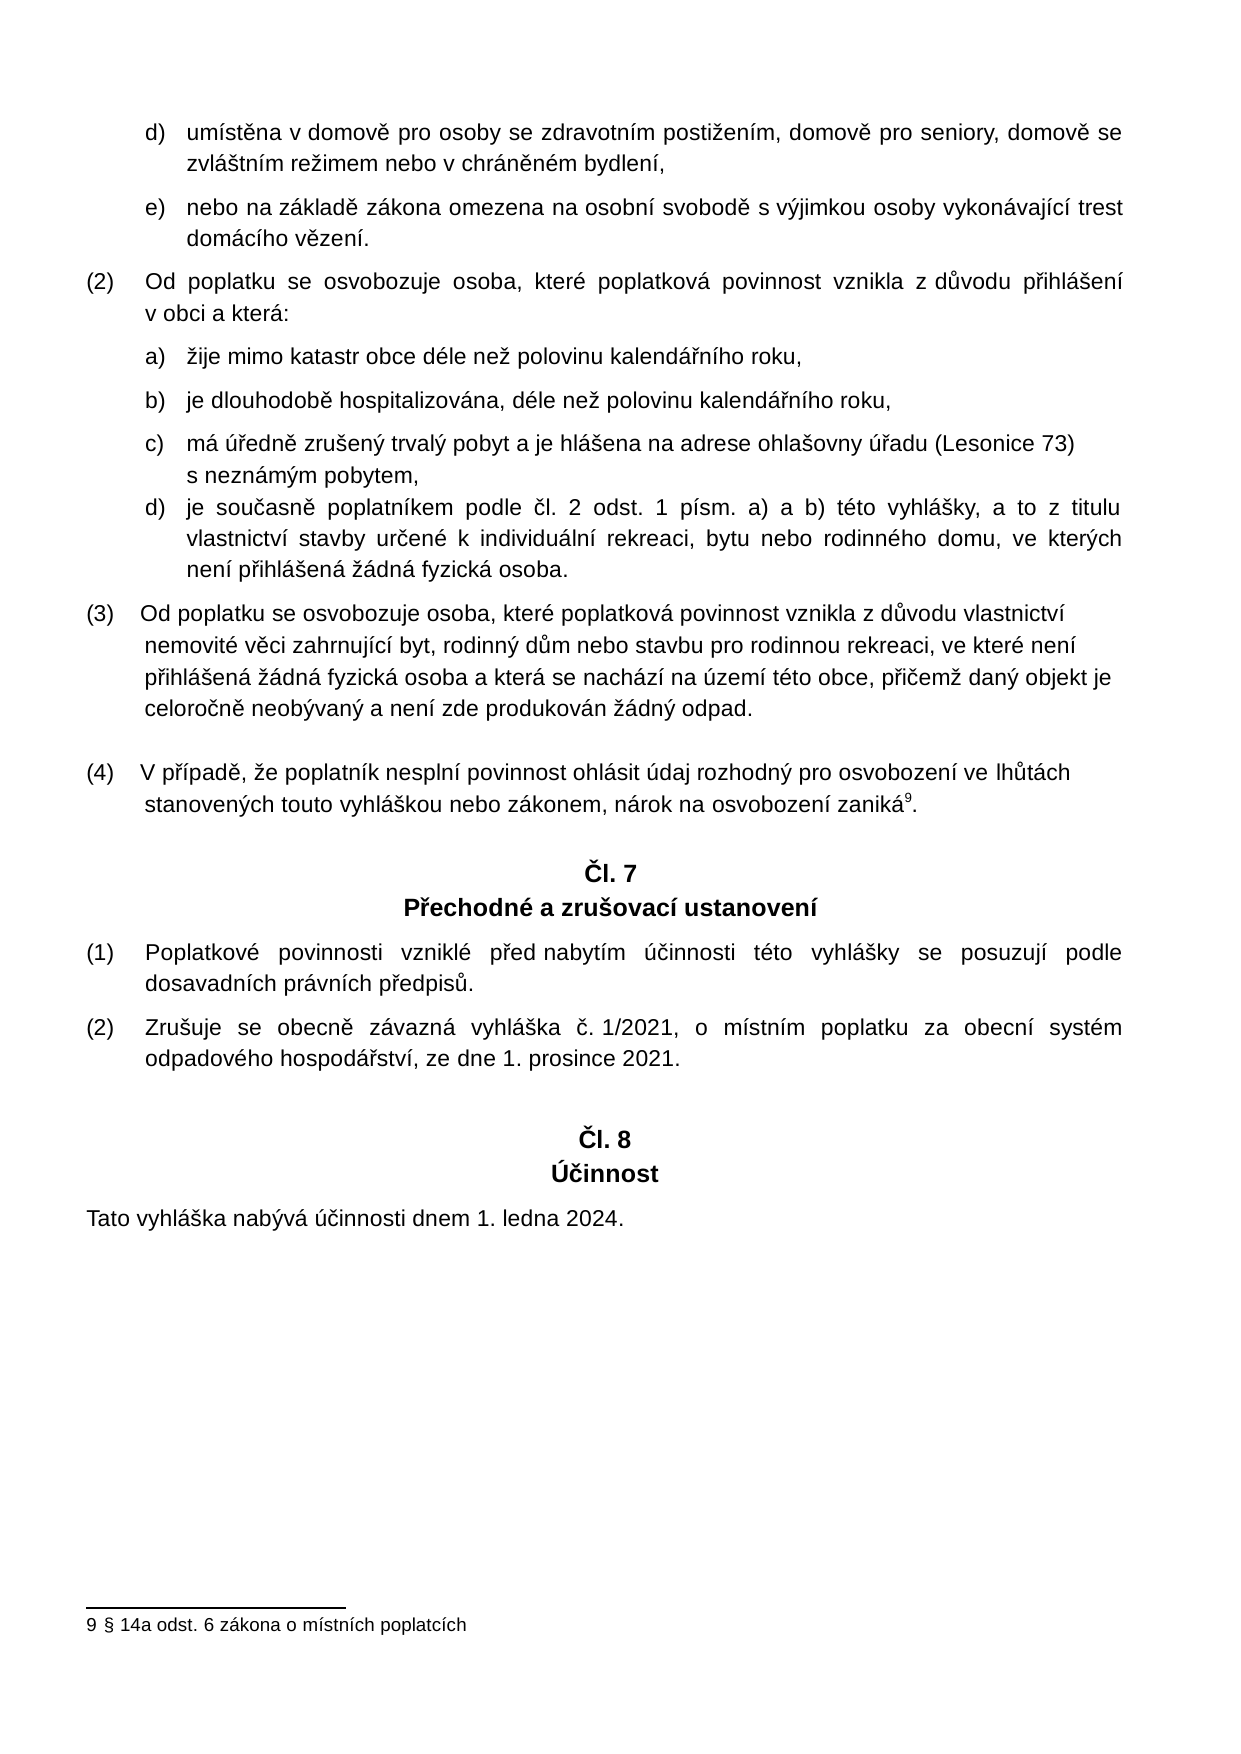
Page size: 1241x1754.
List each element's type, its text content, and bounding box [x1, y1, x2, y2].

text přihlášená žádná fyzická osoba a která se nachází na území této obce, přičemž daný objekt je [86, 663, 1123, 690]
text (3) Od poplatku se osvobozuje osoba, které poplatková povinnost vznikla z důvodu vlastnictví [86, 599, 1123, 626]
list umístěna v domově pro osoby se zdravotním postižením, domově pro seniory, domově se zvláštním režimem nebo v chráněném bydlení, [145, 118, 1123, 176]
text § 14a odst. 6 zákona o místních poplatcích [86, 1614, 1123, 1635]
subtitle Čl. 7 Přechodné a zrušovací ustanovení [98, 859, 1123, 922]
list Zrušuje se obecně závazná vyhláška č. 1/2021, o místním poplatku za obecní systém odpadového hospodářství, ze dne 1. prosince 2021. [86, 1013, 1123, 1071]
list Poplatkové povinnosti vzniklé před nabytím účinnosti této vyhlášky se posuzují podle dosavadních právních předpisů. [86, 938, 1123, 997]
text celoročně neobývaný a není zde produkován žádný odpad. [86, 694, 1123, 722]
text stanovených touto vyhláškou nebo zákonem, nárok na osvobození zaniká. [86, 790, 1123, 817]
list s neznámým pobytem, [145, 462, 1123, 489]
list Od poplatku se osvobozuje osoba, které poplatková povinnost vznikla z důvodu přihlášení v obci a která: [86, 268, 1123, 326]
text nemovité věci zahrnující byt, rodinný dům nebo stavbu pro rodinnou rekreaci, ve které není [86, 631, 1123, 658]
text Tato vyhláška nabývá účinnosti dnem 1. ledna 2024. [86, 1204, 1123, 1232]
text (4) V případě, že poplatník nesplní povinnost ohlásit údaj rozhodný pro osvobození ve lhůtách [86, 758, 1123, 785]
list je dlouhodobě hospitalizována, déle než polovinu kalendářního roku, [145, 386, 1123, 413]
list nebo na základě zákona omezena na osobní svobodě s výjimkou osoby vykonávající trest domácího vězení. [145, 193, 1123, 251]
list má úředně zrušený trvalý pobyt a je hlášena na adrese ohlašovny úřadu (Lesonice 73) [145, 430, 1123, 457]
list žije mimo katastr obce déle než polovinu kalendářního roku, [145, 342, 1123, 369]
list je současně poplatníkem podle čl. 2 odst. 1 písm. a) a b) této vyhlášky, a to z titulu vlastnictví stavby určené k individuální rekreaci, bytu nebo rodinného domu, ve kterých není přihlášená žádná fyzická osoba. [145, 493, 1123, 583]
subtitle Čl. 8 Účinnost [86, 1125, 1123, 1188]
